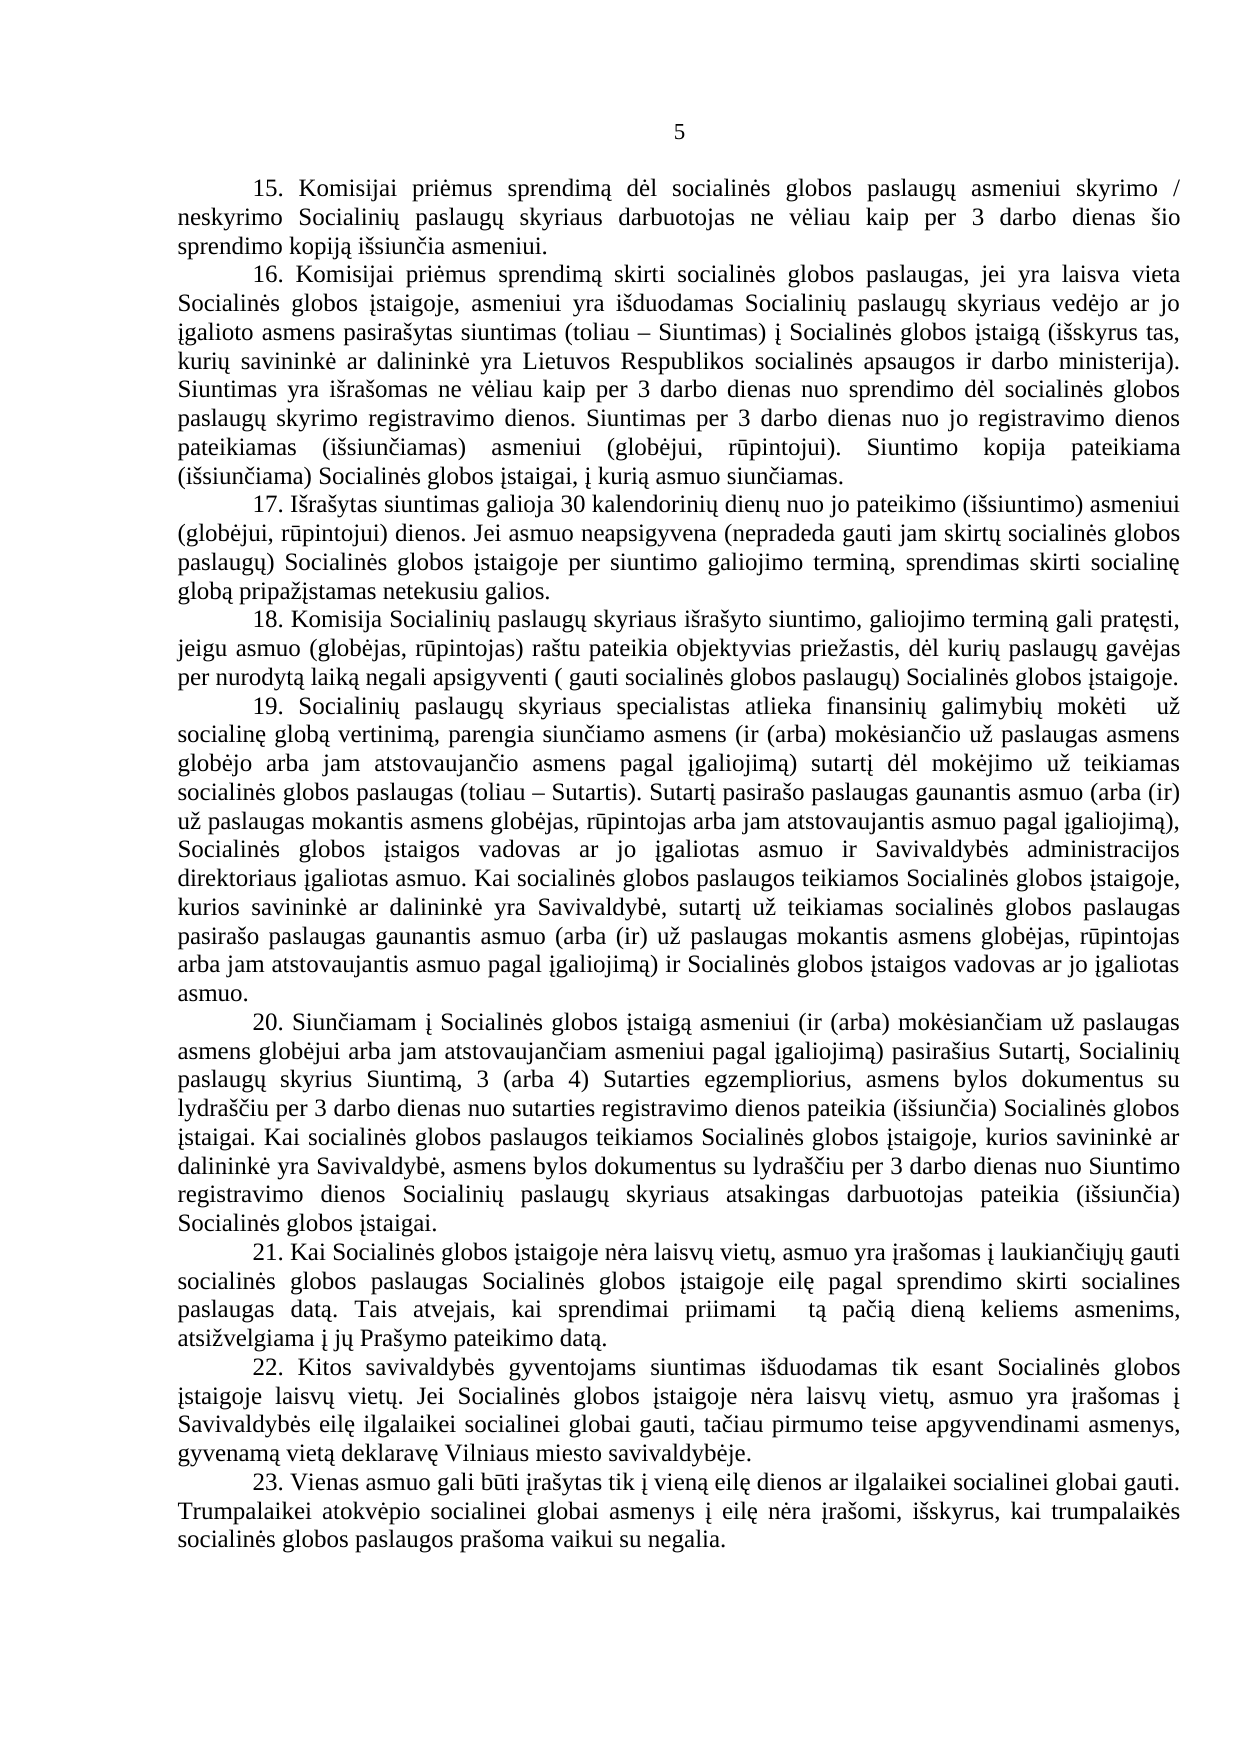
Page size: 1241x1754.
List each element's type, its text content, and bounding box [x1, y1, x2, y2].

text 21. Kai Socialinės globos įstaigoje nėra laisvų vietų, asmuo yra įrašomas į laukiančiųjų gauti socialinės globos paslaugas Socialinės globos įstaigoje eilę pagal sprendimo skirti socialines paslaugas datą. Tais atvejais, kai sprendimai priimami tą pačią dieną keliems asmenims, atsižvelgiama į jų Prašymo pateikimo datą. [177, 1237, 1181, 1352]
text 19. Socialinių paslaugų skyriaus specialistas atlieka finansinių galimybių mokėti už socialinę globą vertinimą, parengia siunčiamo asmens (ir (arba) mokėsiančio už paslaugas asmens globėjo arba jam atstovaujančio asmens pagal įgaliojimą) sutartį dėl mokėjimo už teikiamas socialinės globos paslaugas (toliau – Sutartis). Sutartį pasirašo paslaugas gaunantis asmuo (arba (ir) už paslaugas mokantis asmens globėjas, rūpintojas arba jam atstovaujantis asmuo pagal įgaliojimą), Socialinės globos įstaigos vadovas ar jo įgaliotas asmuo ir Savivaldybės administracijos direktoriaus įgaliotas asmuo. Kai socialinės globos paslaugos teikiamos Socialinės globos įstaigoje, kurios savininkė ar dalininkė yra Savivaldybė, sutartį už teikiamas socialinės globos paslaugas pasirašo paslaugas gaunantis asmuo (arba (ir) už paslaugas mokantis asmens globėjas, rūpintojas arba jam atstovaujantis asmuo pagal įgaliojimą) ir Socialinės globos įstaigos vadovas ar jo įgaliotas asmuo. [177, 691, 1181, 1007]
text 16. Komisijai priėmus sprendimą skirti socialinės globos paslaugas, jei yra laisva vieta Socialinės globos įstaigoje, asmeniui yra išduodamas Socialinių paslaugų skyriaus vedėjo ar jo įgalioto asmens pasirašytas siuntimas (toliau – Siuntimas) į Socialinės globos įstaigą (išskyrus tas, kurių savininkė ar dalininkė yra Lietuvos Respublikos socialinės apsaugos ir darbo ministerija). Siuntimas yra išrašomas ne vėliau kaip per 3 darbo dienas nuo sprendimo dėl socialinės globos paslaugų skyrimo registravimo dienos. Siuntimas per 3 darbo dienas nuo jo registravimo dienos pateikiamas (išsiunčiamas) asmeniui (globėjui, rūpintojui). Siuntimo kopija pateikiama (išsiunčiama) Socialinės globos įstaigai, į kurią asmuo siunčiamas. [177, 259, 1181, 489]
text 20. Siunčiamam į Socialinės globos įstaigą asmeniui (ir (arba) mokėsiančiam už paslaugas asmens globėjui arba jam atstovaujančiam asmeniui pagal įgaliojimą) pasirašius Sutartį, Socialinių paslaugų skyrius Siuntimą, 3 (arba 4) Sutarties egzempliorius, asmens bylos dokumentus su lydraščiu per 3 darbo dienas nuo sutarties registravimo dienos pateikia (išsiunčia) Socialinės globos įstaigai. Kai socialinės globos paslaugos teikiamos Socialinės globos įstaigoje, kurios savininkė ar dalininkė yra Savivaldybė, asmens bylos dokumentus su lydraščiu per 3 darbo dienas nuo Siuntimo registravimo dienos Socialinių paslaugų skyriaus atsakingas darbuotojas pateikia (išsiunčia) Socialinės globos įstaigai. [177, 1007, 1181, 1237]
text 23. Vienas asmuo gali būti įrašytas tik į vieną eilę dienos ar ilgalaikei socialinei globai gauti. Trumpalaikei atokvėpio socialinei globai asmenys į eilę nėra įrašomi, išskyrus, kai trumpalaikės socialinės globos paslaugos prašoma vaikui su negalia. [177, 1467, 1181, 1553]
text 22. Kitos savivaldybės gyventojams siuntimas išduodamas tik esant Socialinės globos įstaigoje laisvų vietų. Jei Socialinės globos įstaigoje nėra laisvų vietų, asmuo yra įrašomas į Savivaldybės eilę ilgalaikei socialinei globai gauti, tačiau pirmumo teise apgyvendinami asmenys, gyvenamą vietą deklaravę Vilniaus miesto savivaldybėje. [177, 1352, 1181, 1467]
text 17. Išrašytas siuntimas galioja 30 kalendorinių dienų nuo jo pateikimo (išsiuntimo) asmeniui (globėjui, rūpintojui) dienos. Jei asmuo neapsigyvena (nepradeda gauti jam skirtų socialinės globos paslaugų) Socialinės globos įstaigoje per siuntimo galiojimo terminą, sprendimas skirti socialinę globą pripažįstamas netekusiu galios. [177, 489, 1181, 604]
text 15. Komisijai priėmus sprendimą dėl socialinės globos paslaugų asmeniui skyrimo / neskyrimo Socialinių paslaugų skyriaus darbuotojas ne vėliau kaip per 3 darbo dienas šio sprendimo kopiją išsiunčia asmeniui. [177, 173, 1181, 259]
text 18. Komisija Socialinių paslaugų skyriaus išrašyto siuntimo, galiojimo terminą gali pratęsti, jeigu asmuo (globėjas, rūpintojas) raštu pateikia objektyvias priežastis, dėl kurių paslaugų gavėjas per nurodytą laiką negali apsigyventi ( gauti socialinės globos paslaugų) Socialinės globos įstaigoje. [177, 604, 1181, 691]
